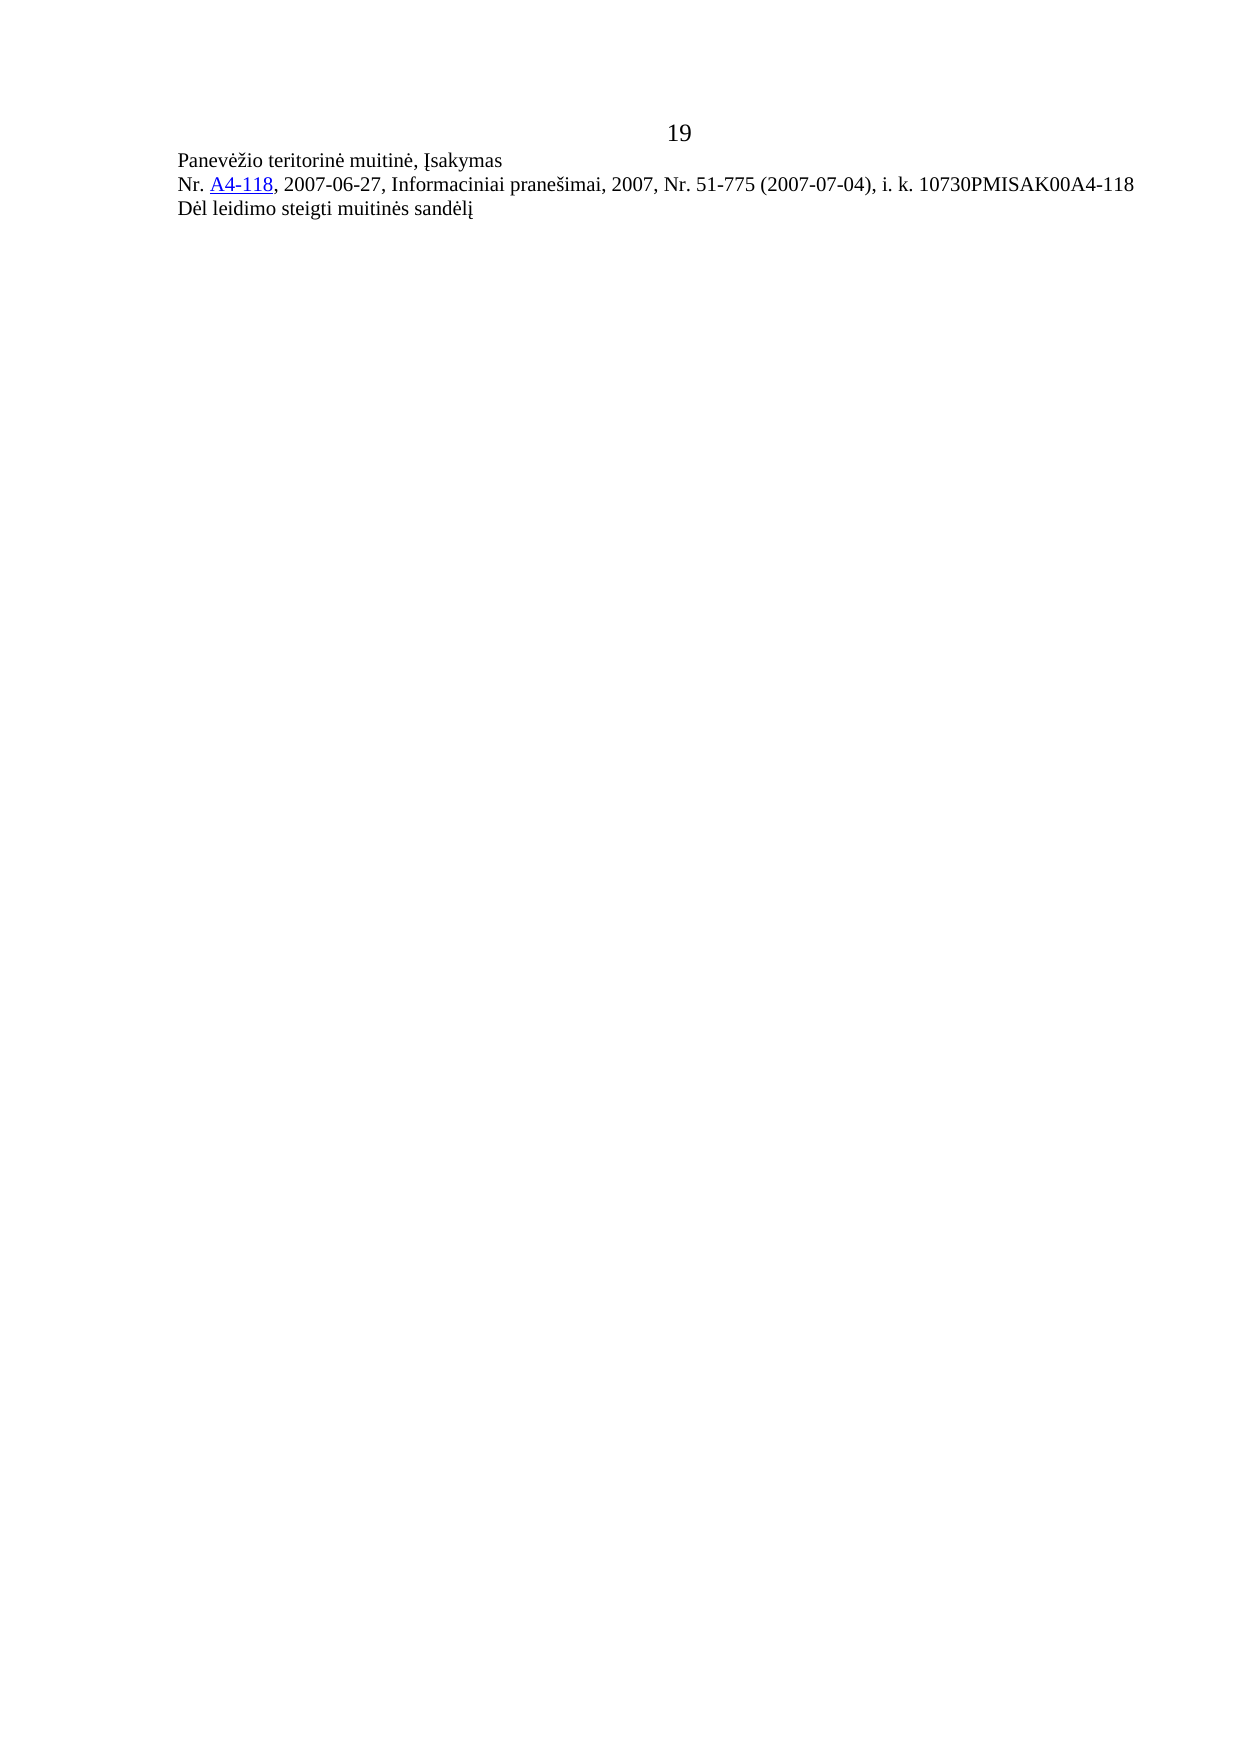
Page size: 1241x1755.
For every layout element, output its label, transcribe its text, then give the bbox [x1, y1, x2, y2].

text Nr. A4-118, 2007-06-27, Informaciniai pranešimai, 2007, Nr. 51-775 (2007-07-04), i. k. 10730PMISAK00A4-118 [177, 172, 1181, 196]
text Dėl leidimo steigti muitinės sandėlį [177, 196, 1181, 220]
text Panevėžio teritorinė muitinė, Įsakymas [177, 148, 1181, 172]
